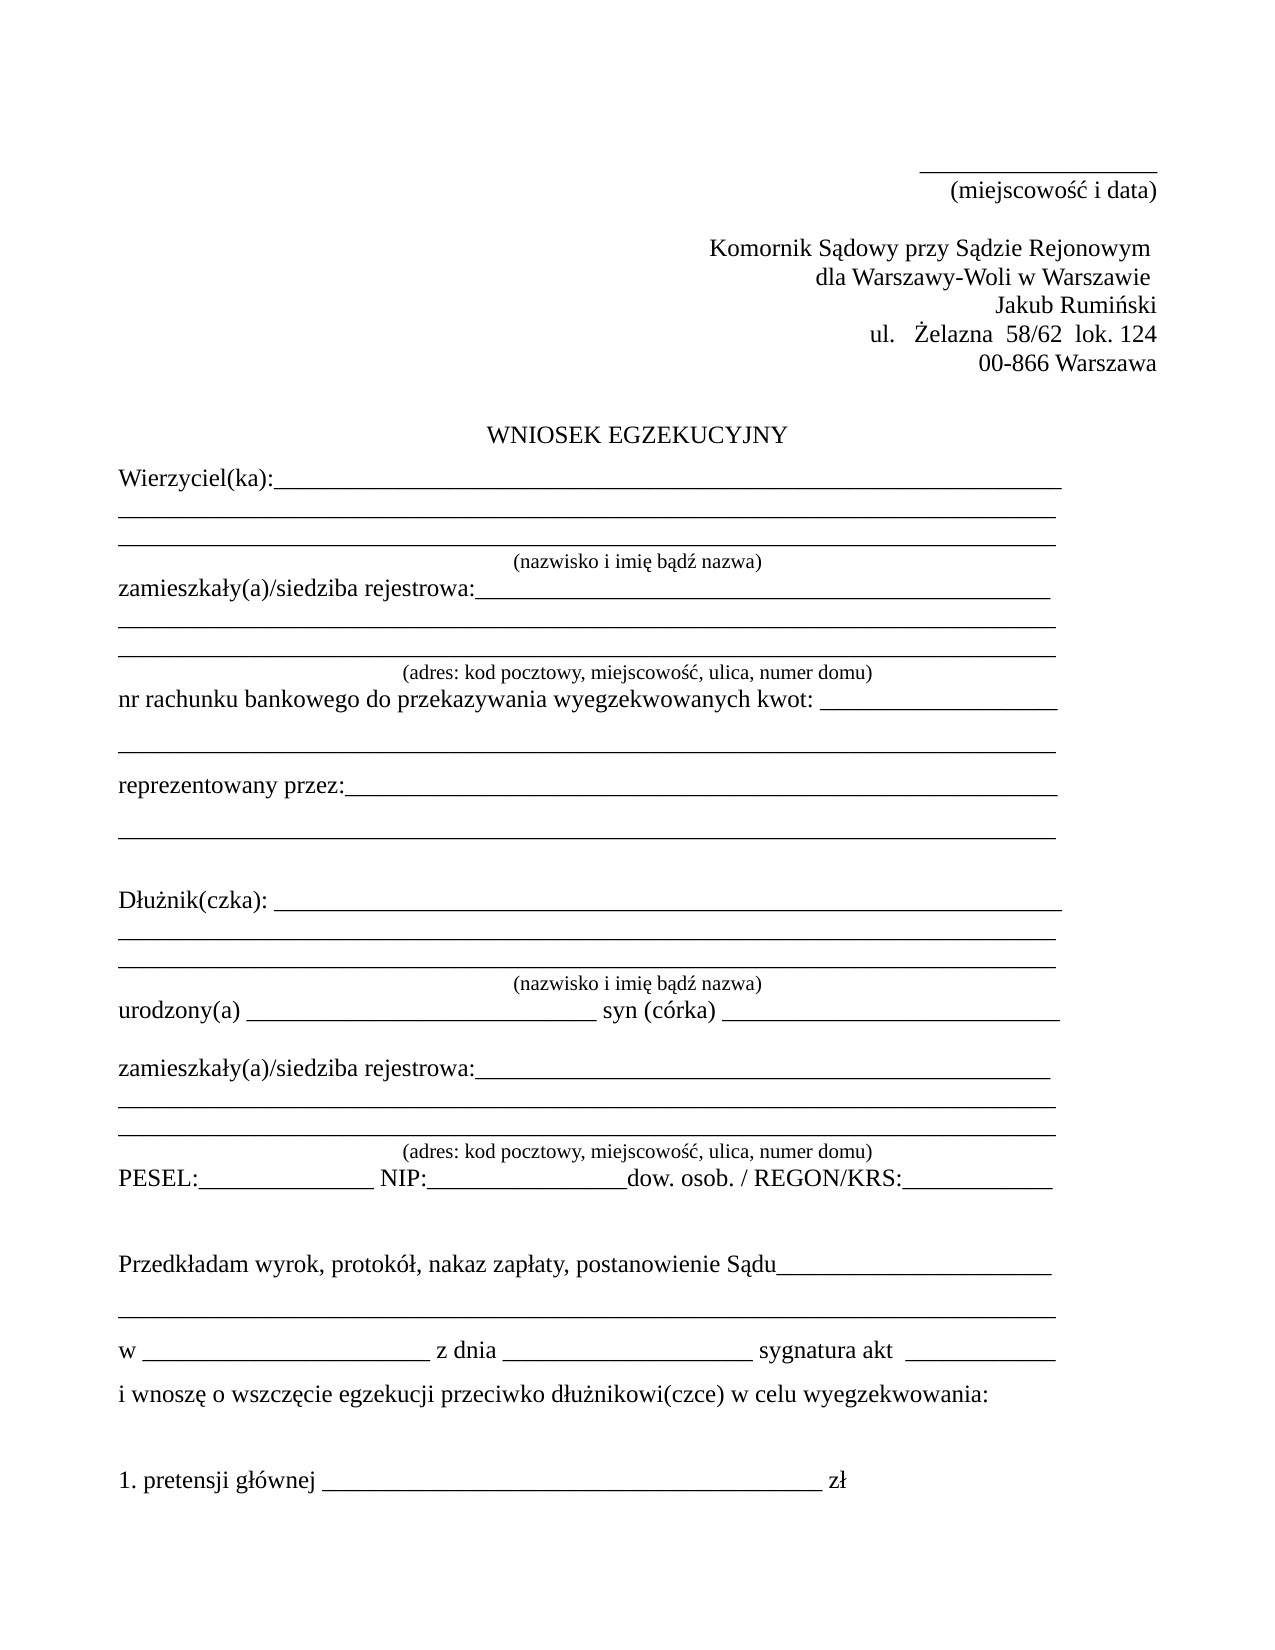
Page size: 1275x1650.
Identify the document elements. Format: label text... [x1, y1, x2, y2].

text dla Warszawy-Woli w Warszawie [413, 262, 1157, 291]
text ___________________________________________________________________________ [118, 602, 1157, 631]
text ___________________________________________________________________________ [118, 914, 1157, 942]
text ___________________________________________________________________________ [118, 1082, 1157, 1110]
text Przedkładam wyrok, protokół, nakaz zapłaty, postanowienie Sądu______________________ ___________________________________________________________________________ [118, 1249, 1157, 1321]
text reprezentowany przez:_________________________________________________________ [118, 770, 1157, 799]
text ___________________________________________________________________________ [118, 521, 1157, 549]
text Jakub Rumiński [413, 291, 1157, 319]
text 1. pretensji głównej ________________________________________ zł [118, 1465, 1157, 1494]
text ___________________________________________________________________________ [118, 631, 1157, 660]
text WNIOSEK EGZEKUCYJNY [118, 420, 1157, 449]
text ___________________________________________________________________________ [118, 727, 1157, 756]
text Dłużnik(czka): _______________________________________________________________ [118, 885, 1157, 914]
text i wnoszę o wszczęcie egzekucji przeciwko dłużnikowi(czce) w celu wyegzekwowania: [118, 1379, 1157, 1407]
text (adres: kod pocztowy, miejscowość, ulica, numer domu) [118, 660, 1157, 684]
text 00-866 Warszawa [413, 348, 1157, 377]
text ___________________________________________________________________________ [118, 813, 1157, 842]
text zamieszkały(a)/siedziba rejestrowa:______________________________________________ [118, 573, 1157, 602]
text ___________________________________________________________________________ [118, 492, 1157, 521]
text w _______________________ z dnia ____________________ sygnatura akt ____________ [118, 1336, 1157, 1364]
text PESEL:______________ NIP:________________dow. osob. / REGON/KRS:____________ [118, 1163, 1157, 1192]
text nr rachunku bankowego do przekazywania wyegzekwowanych kwot: ___________________ [118, 684, 1157, 712]
text (miejscowość i data) [413, 176, 1157, 204]
text ___________________________________________________________________________ [118, 1110, 1157, 1139]
text ___________________ [413, 147, 1157, 176]
text zamieszkały(a)/siedziba rejestrowa:______________________________________________ [118, 1053, 1157, 1082]
text ___________________________________________________________________________ [118, 942, 1157, 971]
text (adres: kod pocztowy, miejscowość, ulica, numer domu) [118, 1139, 1157, 1163]
text ul. Żelazna 58/62 lok. 124 [413, 319, 1157, 348]
text urodzony(a) ____________________________ syn (córka) ___________________________ [118, 995, 1157, 1024]
text (nazwisko i imię bądź nazwa) [118, 549, 1157, 573]
text Komornik Sądowy przy Sądzie Rejonowym [413, 233, 1157, 262]
text Wierzyciel(ka):_______________________________________________________________ [118, 463, 1157, 492]
text (nazwisko i imię bądź nazwa) [118, 971, 1157, 995]
